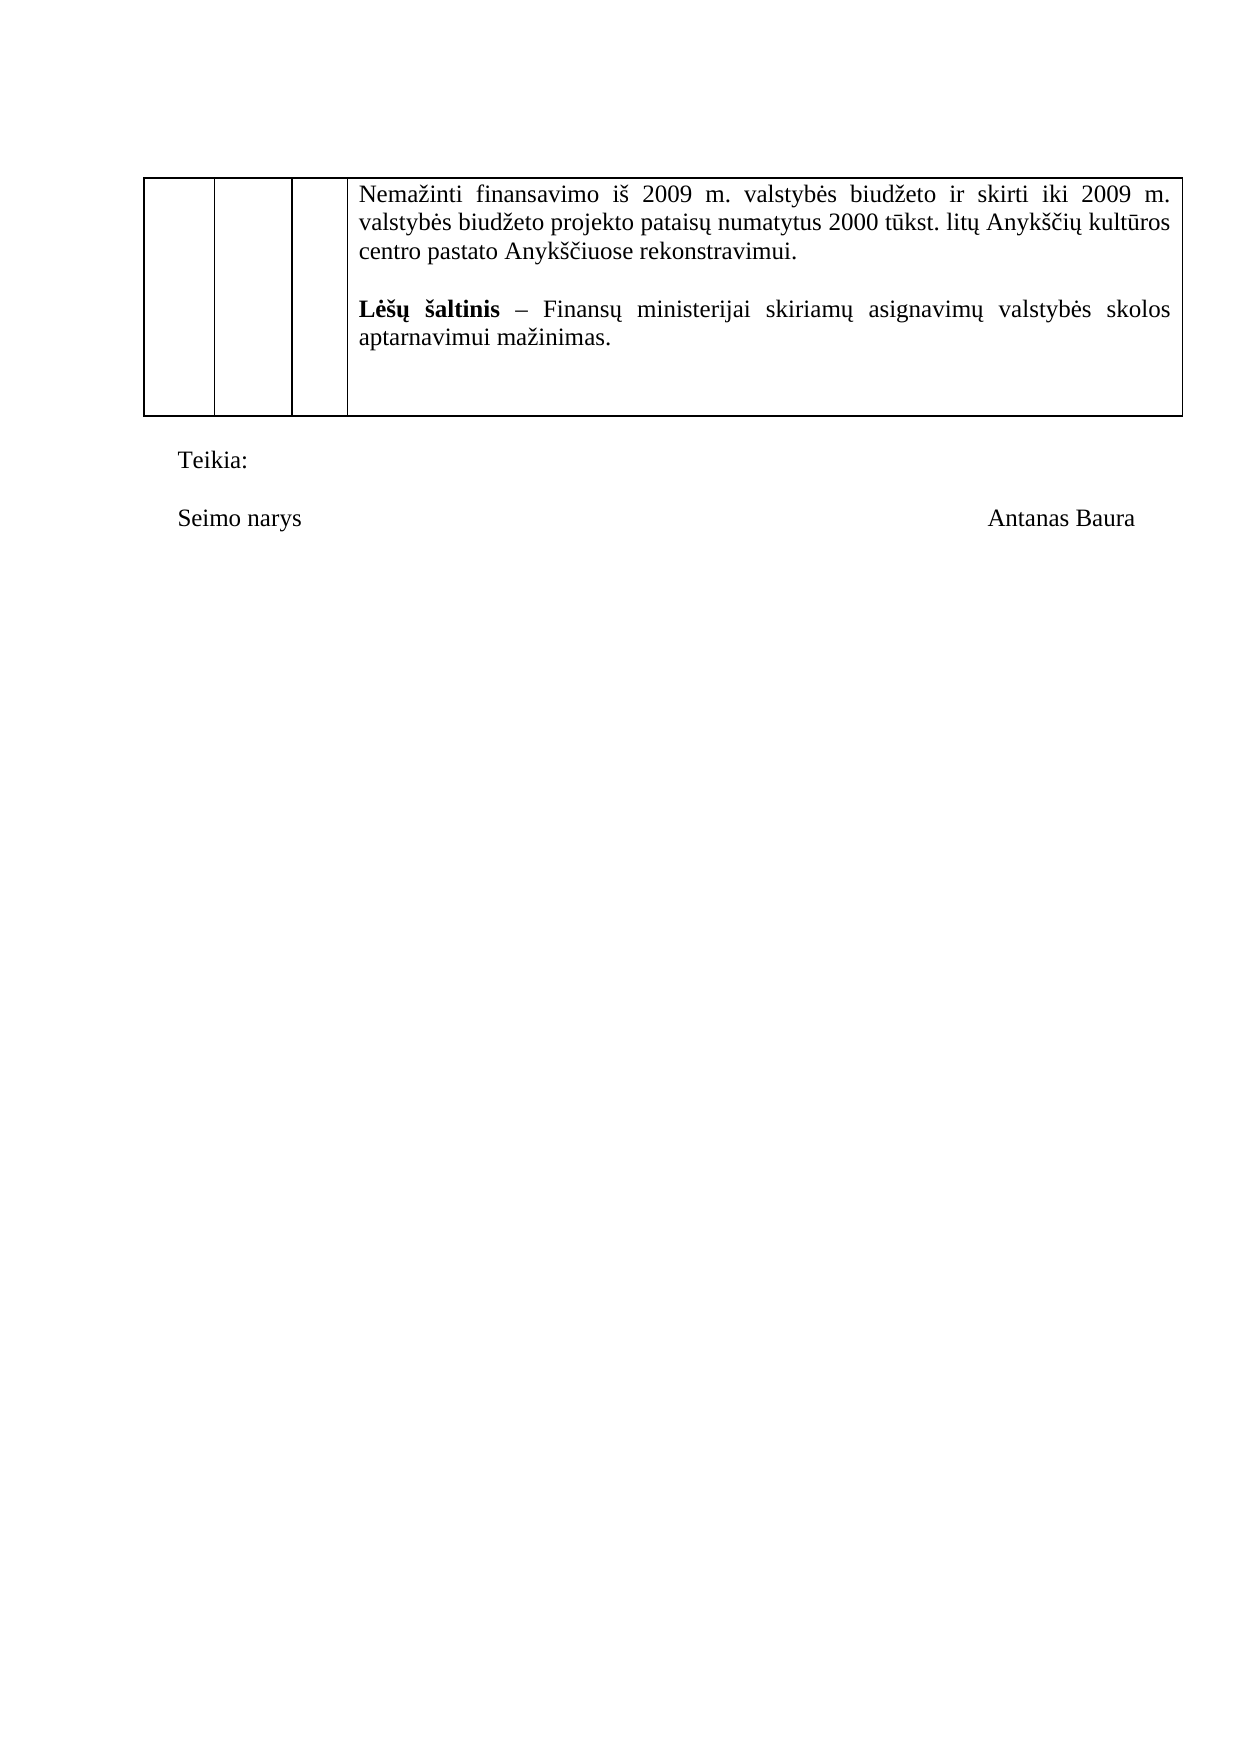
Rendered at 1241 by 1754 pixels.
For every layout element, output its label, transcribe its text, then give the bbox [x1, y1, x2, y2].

text Seimo narys Antanas Baura [177, 503, 1181, 532]
table_cell [293, 179, 347, 415]
table_cell [145, 179, 214, 415]
table_cell Nemažinti finansavimo iš 2009 m. valstybės biudžeto ir skirti iki 2009 m. valstybės biudžeto projekto pataisų numatytus 2000 tūkst. litų Anykščių kultūros centro pastato Anykščiuose rekonstravimui. Lėšų šaltinis – Finansų ministerijai skiriamų asignavimų valstybės skolos aptarnavimui mažinimas. [348, 179, 1182, 415]
table_cell [215, 179, 291, 415]
text Teikia: [177, 445, 1181, 474]
